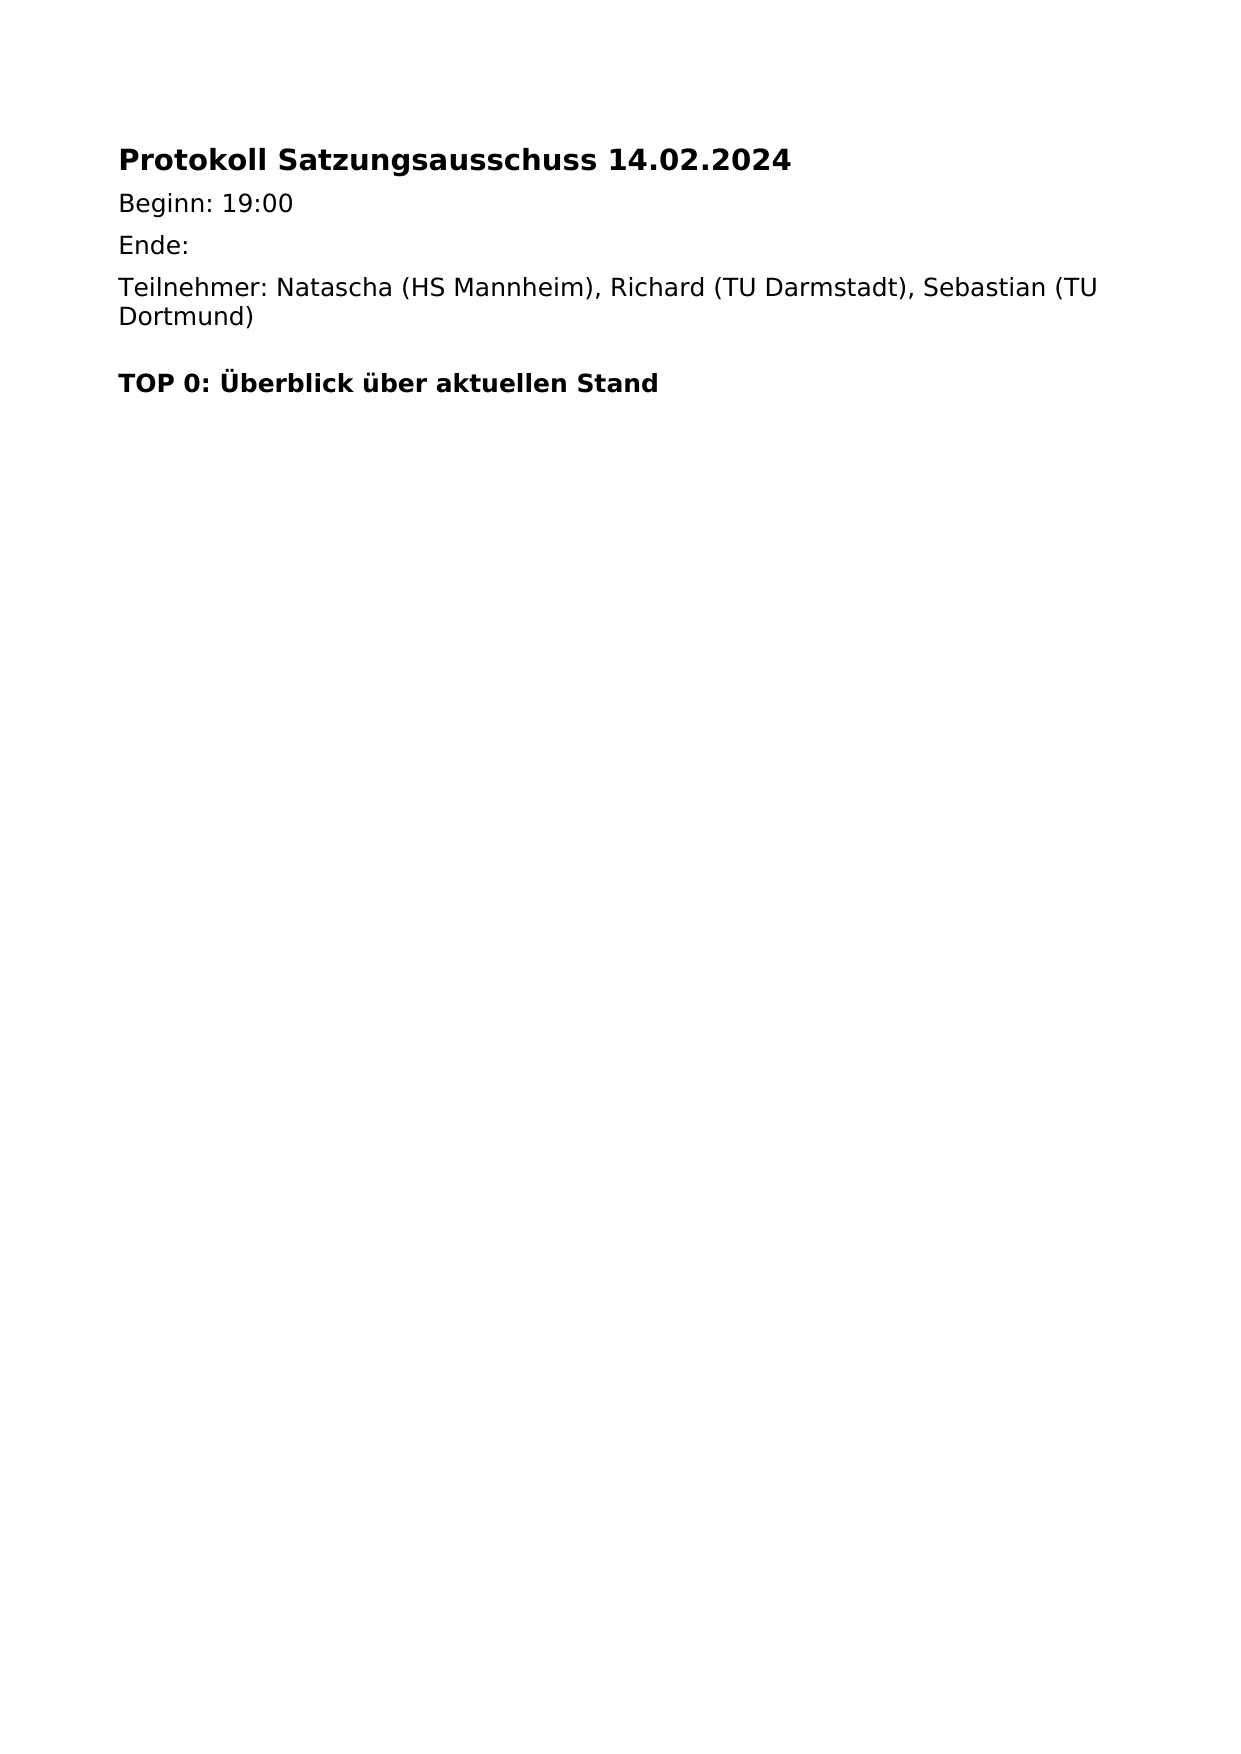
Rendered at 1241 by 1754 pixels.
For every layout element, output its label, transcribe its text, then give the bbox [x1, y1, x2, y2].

text Ende: [118, 231, 1122, 260]
subtitle TOP 0: Überblick über aktuellen Stand [118, 369, 1122, 398]
text Beginn: 19:00 [118, 189, 1122, 219]
subtitle Protokoll Satzungsausschuss 14.02.2024 [118, 143, 1122, 177]
text Teilnehmer: Natascha (HS Mannheim), Richard (TU Darmstadt), Sebastian (TU Dortmund) [118, 273, 1122, 331]
